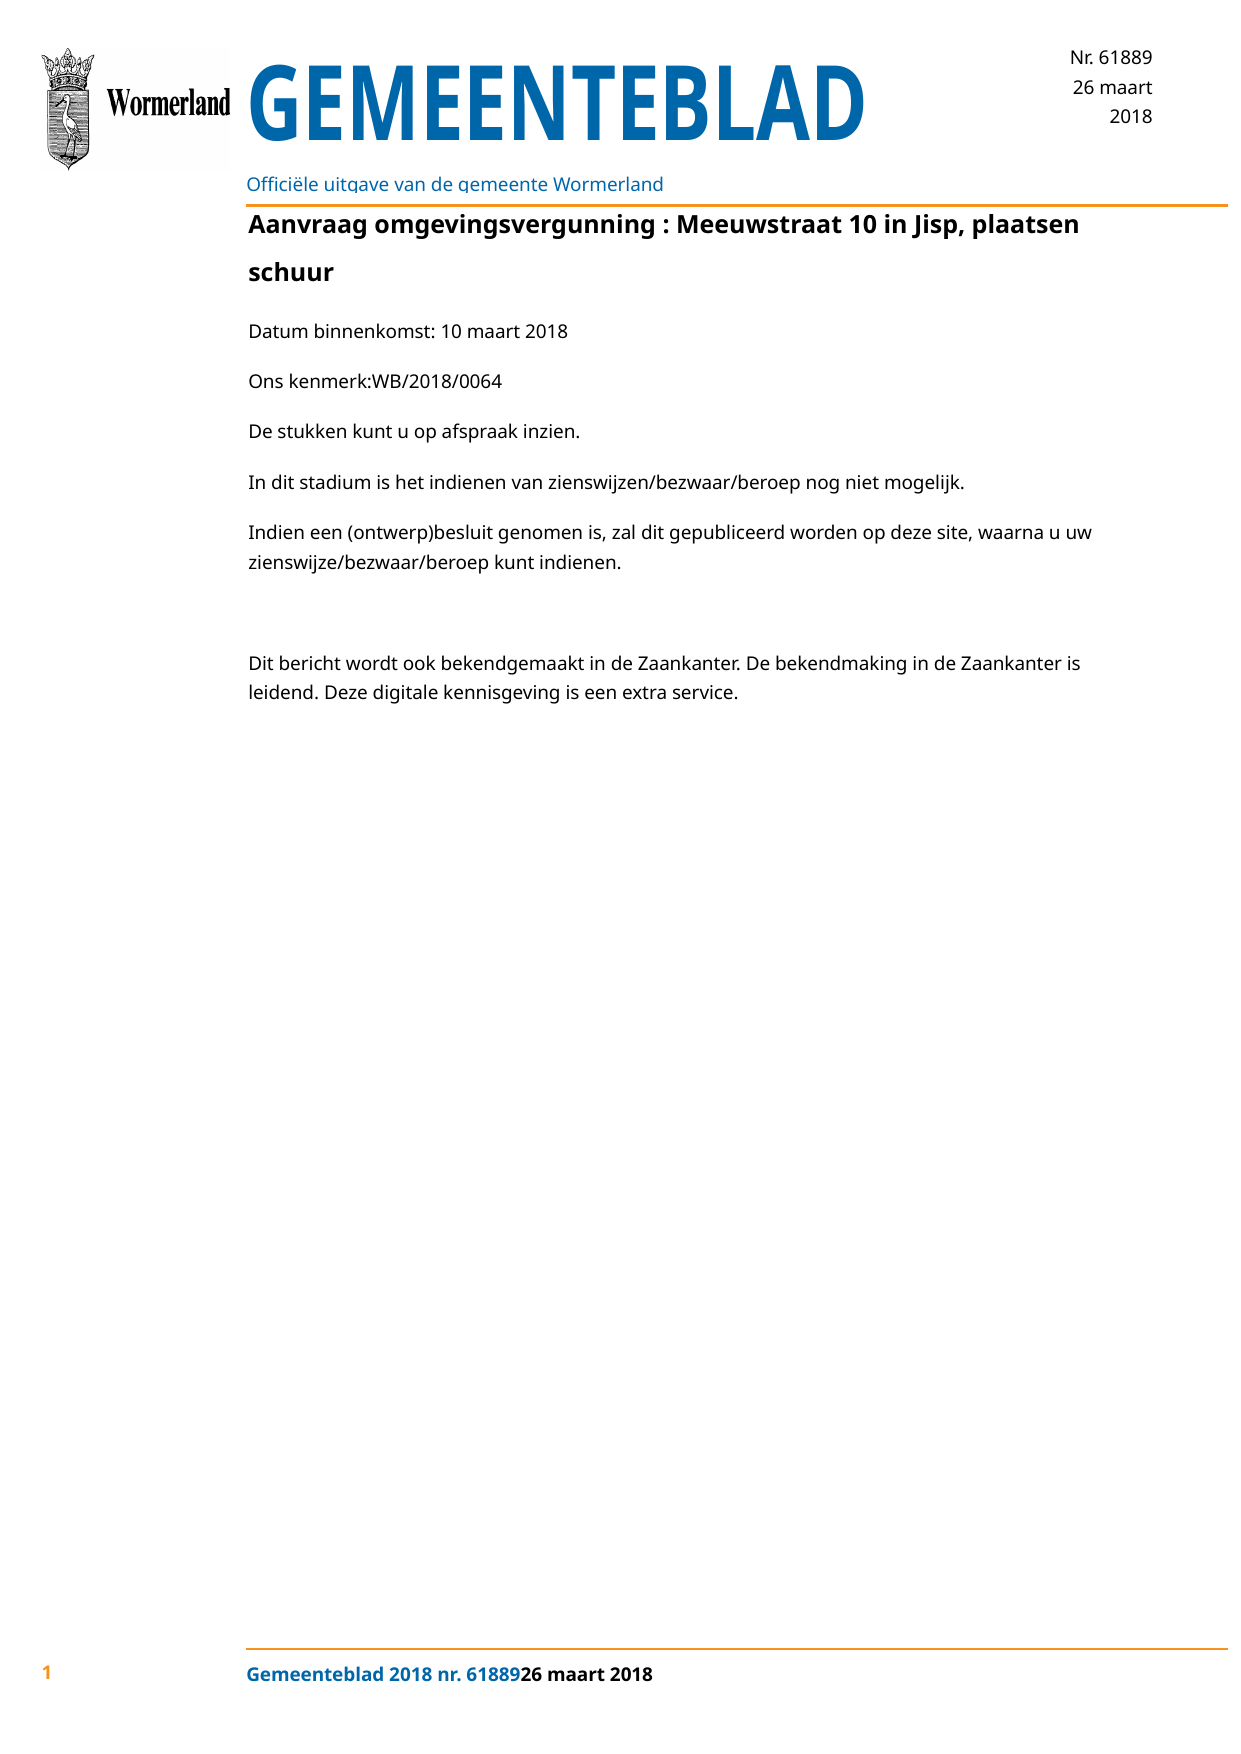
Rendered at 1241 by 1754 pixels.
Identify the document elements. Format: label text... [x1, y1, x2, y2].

text Indien een (ontwerp)besluit genomen is, zal dit gepubliceerd worden op deze site, waarna u uw zienswijze/bezwaar/beroep kunt indienen. [248, 519, 1152, 575]
text Aanvraag omgevingsvergunning : Meeuwstraat 10 in Jisp, plaatsen schuur [248, 207, 1152, 288]
text In dit stadium is het indienen van zienswijzen/bezwaar/beroep nog niet mogelijk. [248, 469, 1152, 495]
picture [41, 47, 231, 172]
text Ons kenmerk:WB/2018/0064 [248, 368, 1152, 394]
text Datum binnenkomst: 10 maart 2018 [248, 318, 1152, 344]
text De stukken kunt u op afspraak inzien. [248, 419, 1152, 444]
text Dit bericht wordt ook bekendgemaakt in de Zaankanter. De bekendmaking in de Zaankanter is leidend. Deze digitale kennisgeving is een extra service. [248, 650, 1152, 705]
